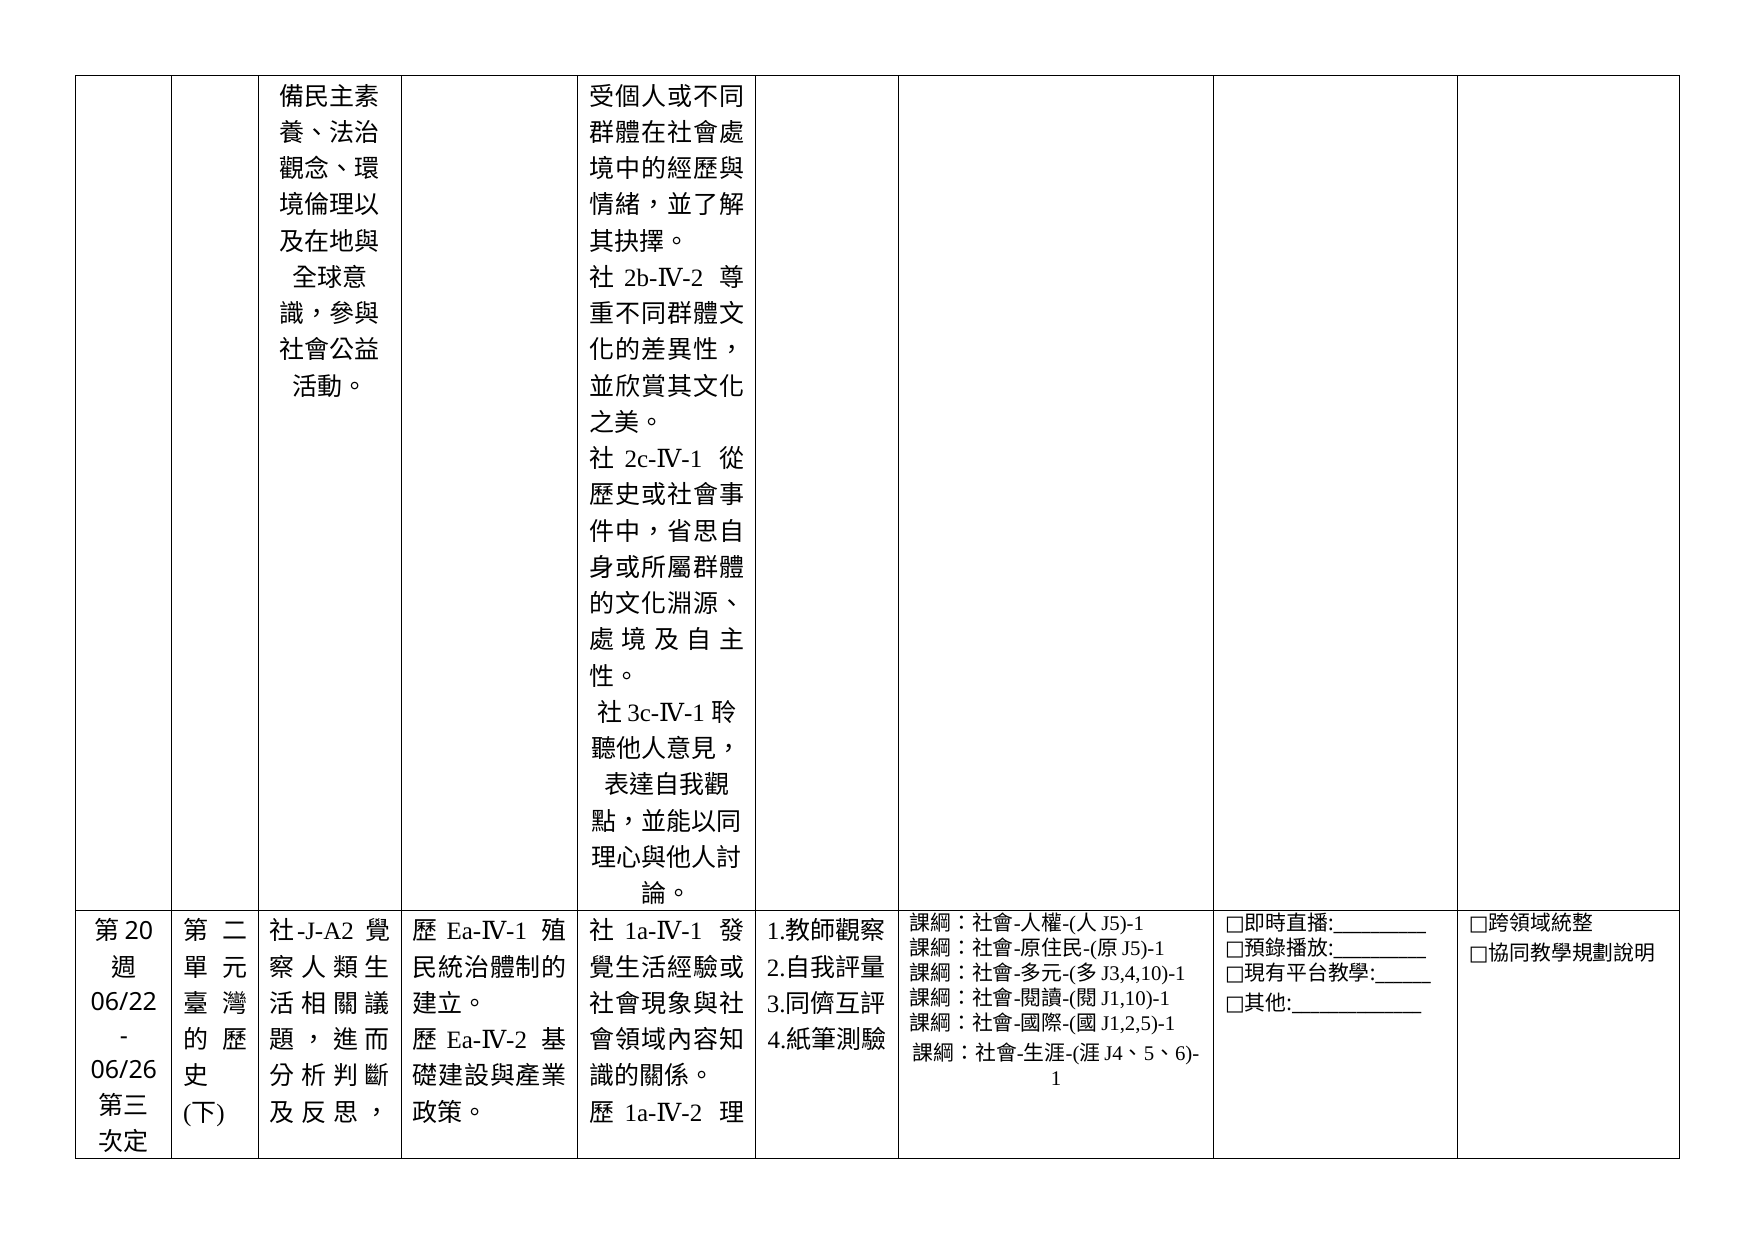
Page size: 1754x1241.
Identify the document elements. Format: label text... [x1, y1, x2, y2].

table_cell 受個人或不同群體在社會處境中的經歷與情緒，並了解其抉擇。 社2b-Ⅳ-2 尊重不同群體文化的差異性，並欣賞其文化之美。 社2c-Ⅳ-1 從歷史或社會事件中，省思自身或所屬群體的文化淵源、處境及自主性。 社3c-Ⅳ-1 聆聽他人意見，表達自我觀點，並能以同理心與他人討論。 [578, 76, 755, 910]
table_cell [899, 76, 1213, 910]
table_cell 社1a-Ⅳ-1 發覺生活經驗或社會現象與社會領域內容知識的關係。 歷1a-Ⅳ-2 理 [578, 911, 755, 1158]
table_cell 1.教師觀察 2.自我評量 3.同儕互評 4.紙筆測驗 [756, 911, 898, 1158]
table_cell 備民主素養、法治觀念、環境倫理以及在地與全球意識，參與社會公益活動。 [259, 76, 401, 910]
table_cell [756, 76, 898, 910]
table_cell □跨領域統整 □協同教學規劃說明 [1458, 911, 1679, 1158]
table_cell 第20週 06/22-06/26 第三次定 [76, 911, 171, 1158]
table_cell [1458, 76, 1679, 910]
table_cell [76, 76, 171, 910]
table_cell 社-J-A2 覺察人類生活相關議題，進而分析判斷及反思， [259, 911, 401, 1158]
table_cell 第二單元 臺灣的歷史(下) [172, 911, 258, 1158]
table_cell 歷Ea-Ⅳ-1 殖民統治體制的建立。 歷Ea-Ⅳ-2 基礎建設與產業政策。 [402, 911, 577, 1158]
table_cell □即時直播:__________ □預錄播放:__________ □現有平台教學:______ □其他:______________ [1214, 911, 1457, 1158]
table_cell [172, 76, 258, 910]
table_cell 課綱：社會-人權-(人J5)-1 課綱：社會-原住民-(原J5)-1 課綱：社會-多元-(多J3,4,10)-1 課綱：社會-閱讀-(閱J1,10)-1 課綱：社會-國際-(國J1,2,5)-1 課綱：社會-生涯-(涯J4、5、6)-1 [899, 911, 1213, 1158]
table_cell [1214, 76, 1457, 910]
table_cell [402, 76, 577, 910]
